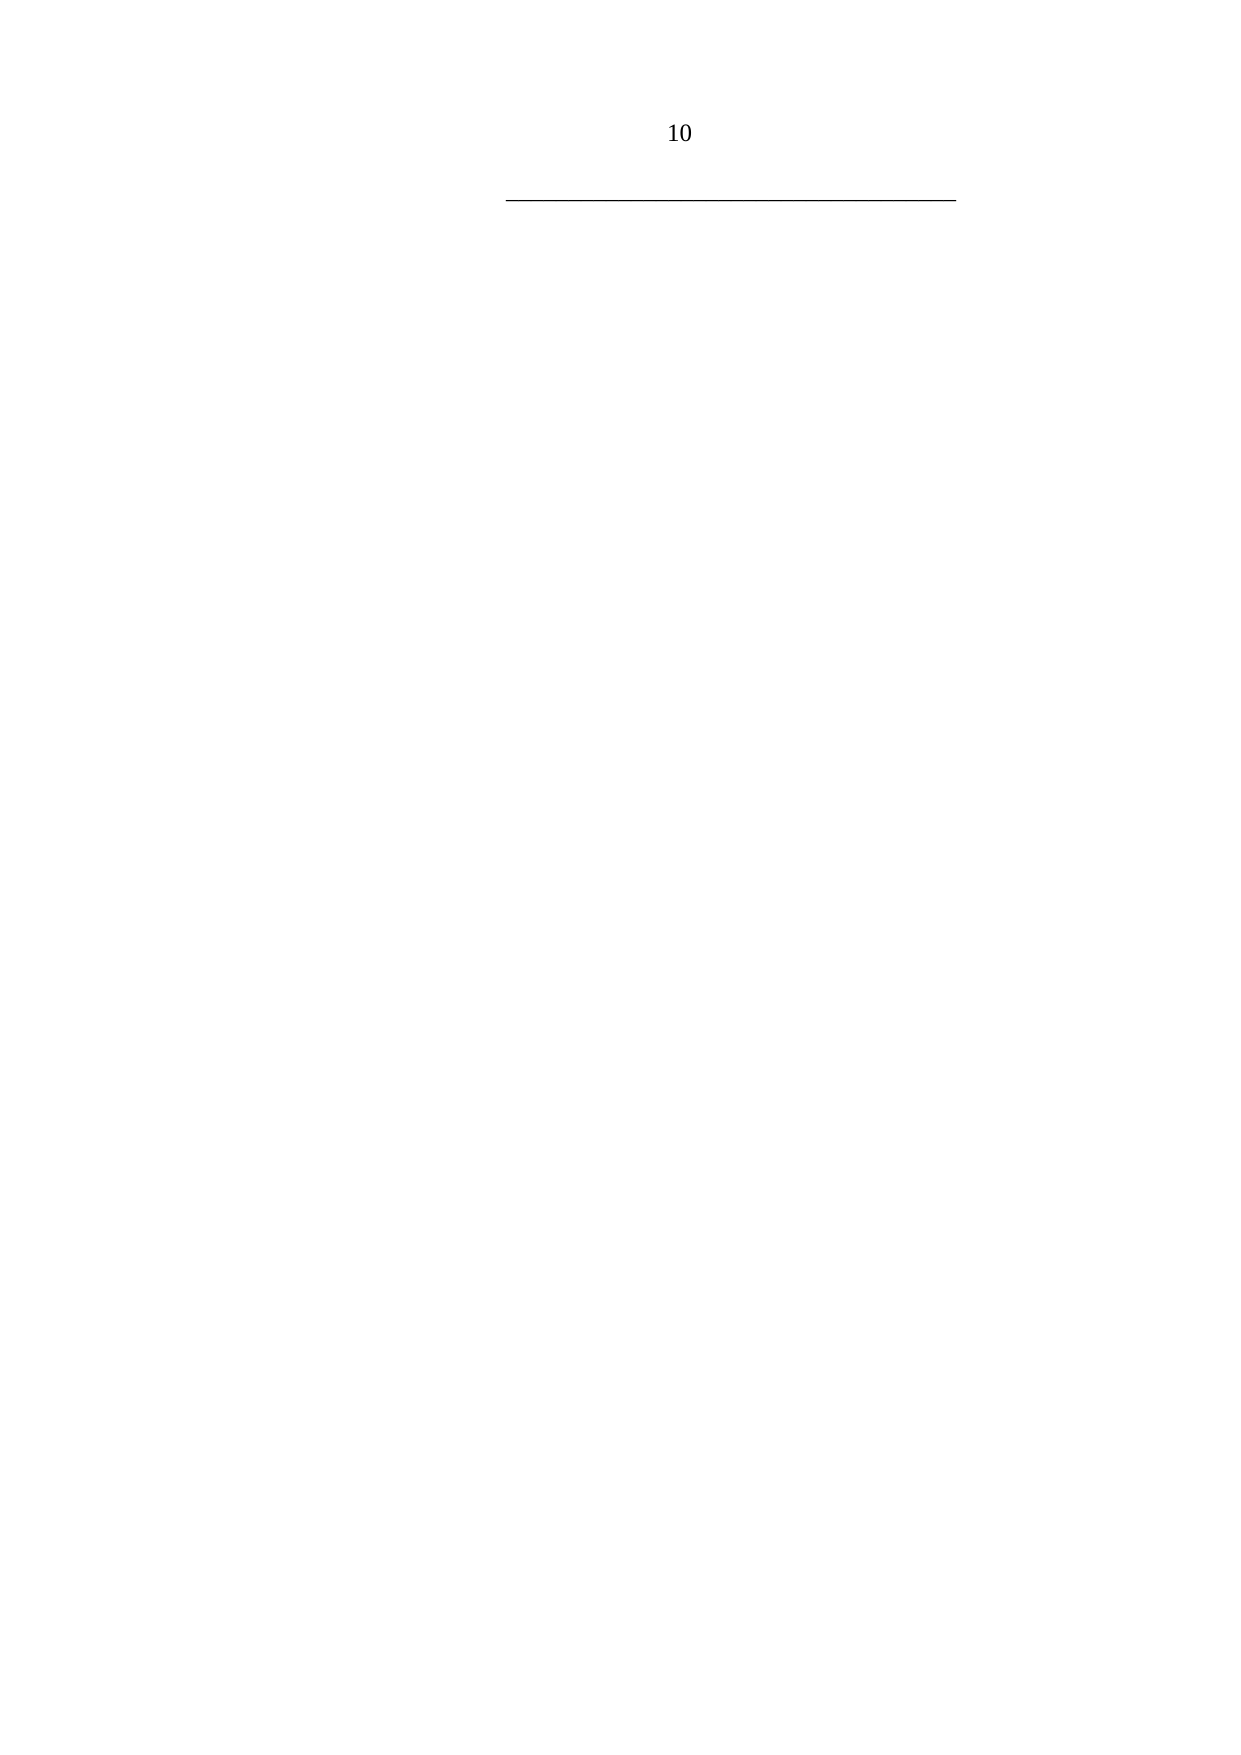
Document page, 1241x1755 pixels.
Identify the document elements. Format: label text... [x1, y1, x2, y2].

text ____________________________________ [177, 176, 1181, 204]
